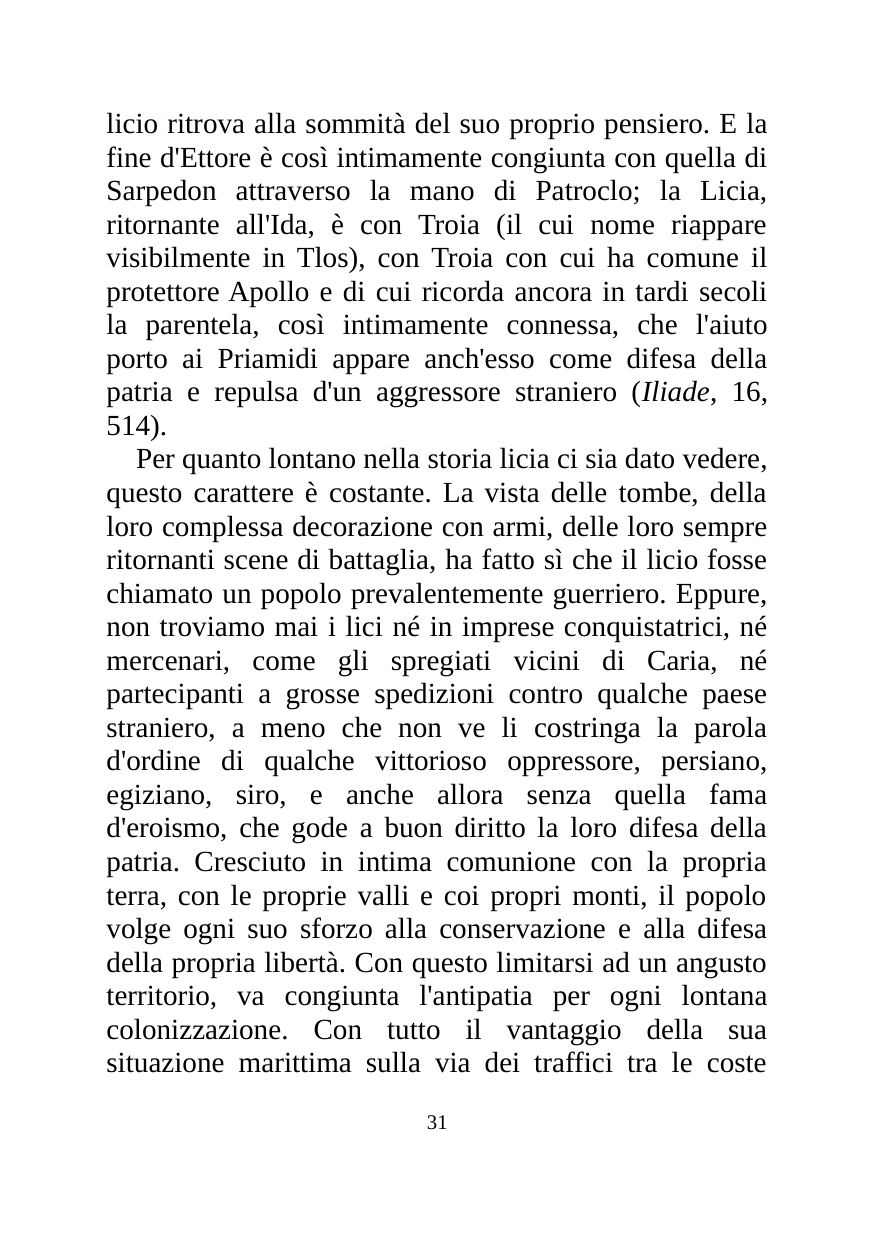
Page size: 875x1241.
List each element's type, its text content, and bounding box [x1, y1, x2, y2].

text Per quanto lontano nella storia licia ci sia dato vedere, questo carattere è costante. La vista delle tombe, della loro complessa decorazione con armi, delle loro sempre ritornanti scene di battaglia, ha fatto sì che il licio fosse chiamato un popolo prevalentemente guerriero. Eppure, non troviamo mai i lici né in imprese conquistatrici, né mercenari, come gli spregiati vicini di Caria, né partecipanti a grosse spedizioni contro qualche paese straniero, a meno che non ve li costringa la parola d'ordine di qualche vittorioso oppressore, persiano, egiziano, siro, e anche allora senza quella fama d'eroismo, che gode a buon diritto la loro difesa della patria. Cresciuto in intima comunione con la propria terra, con le proprie valli e coi propri monti, il popolo volge ogni suo sforzo alla conservazione e alla difesa della propria libertà. Con questo limitarsi ad un angusto territorio, va congiunta l'antipatia per ogni lontana colonizzazione. Con tutto il vantaggio della sua situazione marittima sulla via dei traffici tra le coste [106, 442, 768, 1079]
text licio ritrova alla sommità del suo proprio pensiero. E la fine d'Ettore è così intimamente congiunta con quella di Sarpedon attraverso la mano di Patroclo; la Licia, ritornante all'Ida, è con Troia (il cui nome riappare visibilmente in Tlos), con Troia con cui ha comune il protettore Apollo e di cui ricorda ancora in tardi secoli la parentela, così intimamente connessa, che l'aiuto porto ai Priamidi appare anch'esso come difesa della patria e repulsa d'un aggressore straniero (Iliade, 16, 514). [106, 106, 768, 442]
